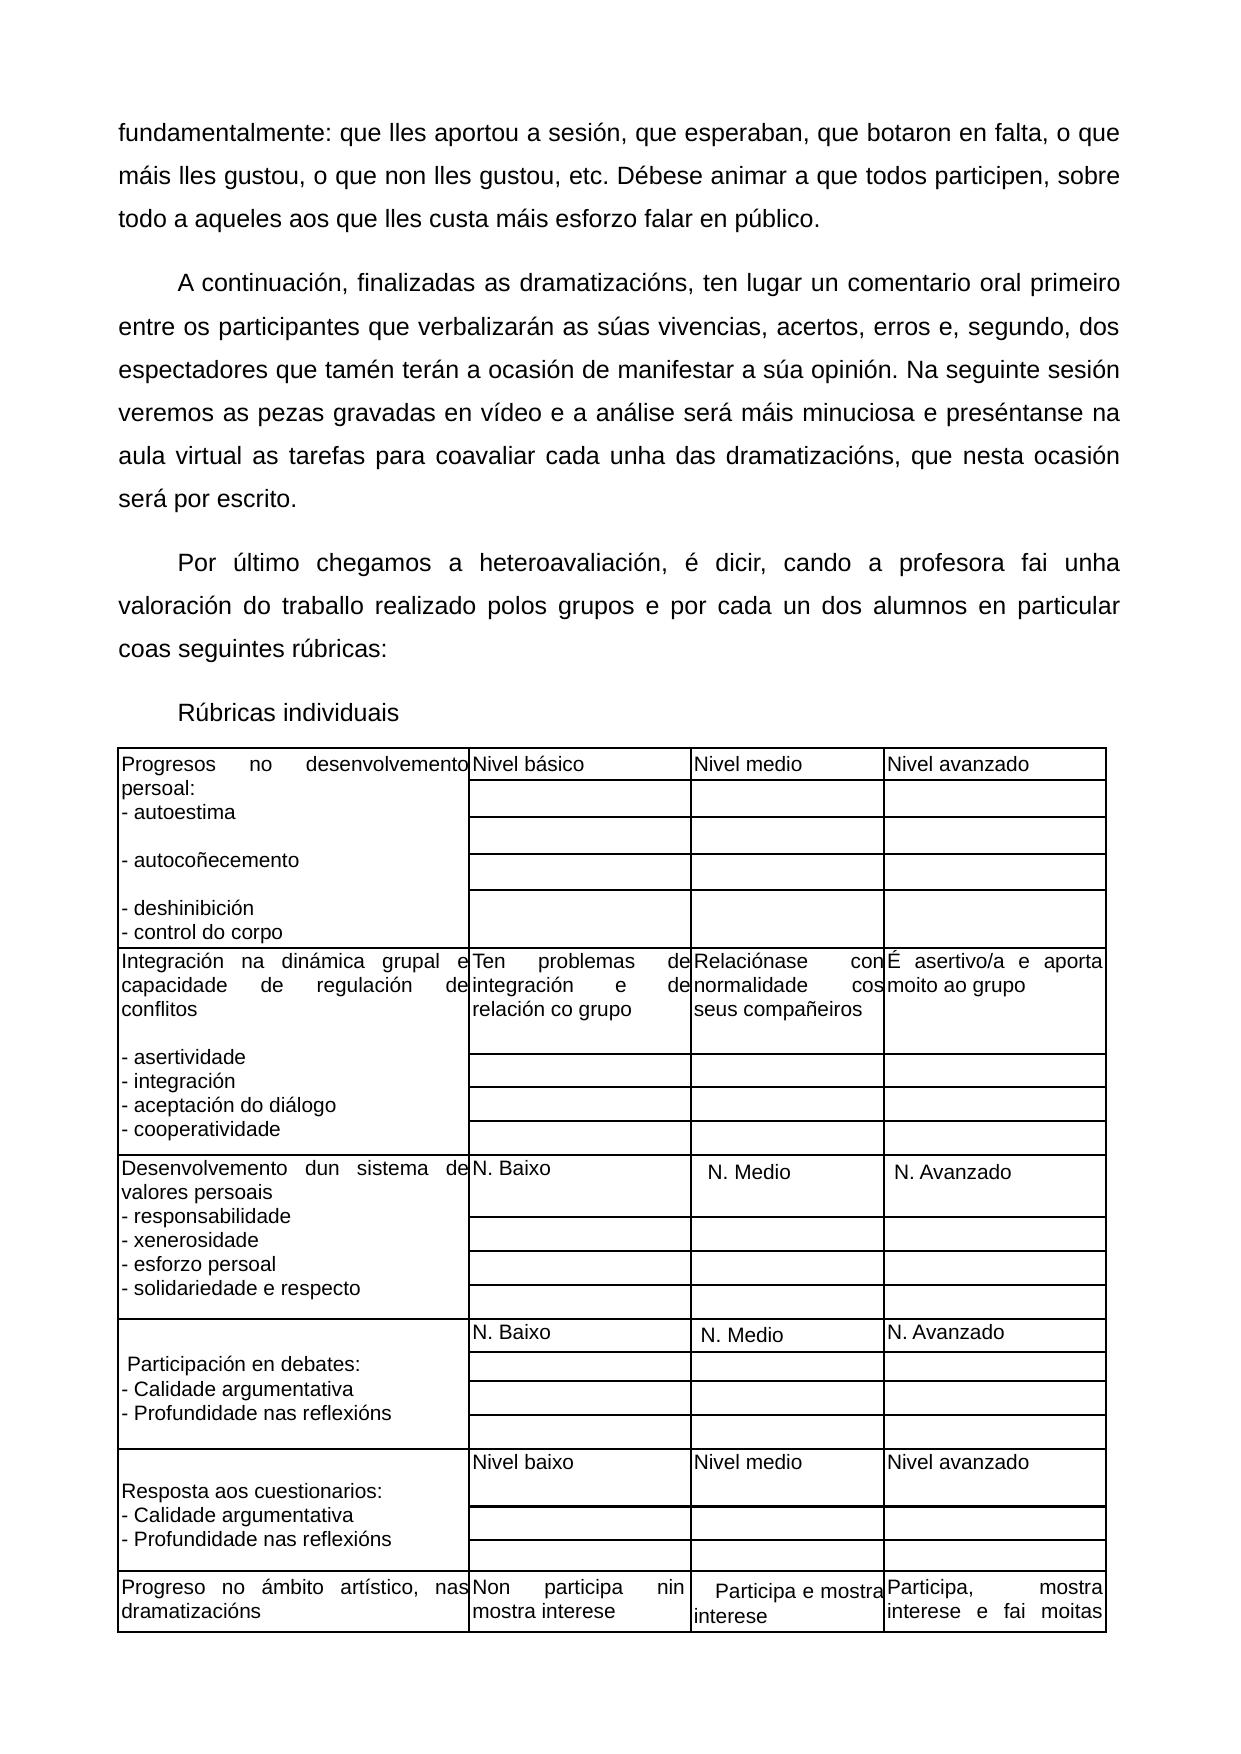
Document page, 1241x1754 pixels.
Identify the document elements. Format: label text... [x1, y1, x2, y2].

table_cell N. Avanzado [885, 1156, 1105, 1216]
table_cell [692, 855, 883, 889]
table_cell Non participa nin mostra interese [470, 1572, 690, 1631]
table_cell [692, 1055, 883, 1086]
table_cell [885, 1508, 1105, 1539]
table_cell [885, 1382, 1105, 1414]
table_cell [885, 1541, 1105, 1570]
table_cell [885, 1055, 1105, 1086]
table_cell [470, 1122, 690, 1154]
table_cell [692, 1218, 883, 1250]
table_cell [885, 1088, 1105, 1120]
table_cell [885, 1252, 1105, 1284]
table_cell [692, 1353, 883, 1380]
table_cell Ten problemas de integración e de relación co grupo [470, 949, 690, 1052]
table_cell Nivel avanzado [885, 1450, 1105, 1505]
table_cell [692, 1252, 883, 1284]
table_cell [692, 1508, 883, 1539]
table_cell N. Baixo [470, 1320, 690, 1351]
table_cell [470, 1088, 690, 1120]
table_cell [470, 1508, 690, 1539]
table_cell [470, 818, 690, 852]
table_cell Desenvolvemento dun sistema de valores persoais - responsabilidade - xenerosidade - esforzo persoal - solidariedade e respecto [119, 1156, 468, 1317]
table_header Nivel medio [692, 749, 883, 779]
table_cell [885, 1353, 1105, 1380]
table_cell Resposta aos cuestionarios: - Calidade argumentativa - Profundidade nas reflexións [119, 1450, 468, 1570]
table_cell N. Baixo [470, 1156, 690, 1216]
text Rúbricas individuais [118, 698, 1122, 727]
table_cell [692, 1382, 883, 1414]
table_cell [692, 1122, 883, 1154]
table_cell [692, 1541, 883, 1570]
table_cell Progreso no ámbito artístico, nas dramatizacións [119, 1572, 468, 1631]
table_cell [470, 1252, 690, 1284]
table_cell [470, 1286, 690, 1317]
table_cell [692, 891, 883, 947]
table_cell Participación en debates: - Calidade argumentativa - Profundidade nas reflexións [119, 1320, 468, 1448]
table_cell [885, 818, 1105, 852]
table_cell N. Avanzado [885, 1320, 1105, 1351]
table_cell Relaciónase con normalidade cos seus compañeiros [692, 949, 883, 1052]
table_cell [470, 891, 690, 947]
table_cell [885, 891, 1105, 947]
table_cell [885, 1122, 1105, 1154]
table_cell [470, 781, 690, 816]
table_cell [692, 1088, 883, 1120]
table_cell É asertivo/a e aporta moito ao grupo [885, 949, 1105, 1052]
table_header Nivel básico [470, 749, 690, 779]
table_cell [470, 1218, 690, 1250]
text Por último chegamos a heteroavaliación, é dicir, cando a profesora fai unha valoración do traballo realizado polos grupos e por cada un dos alumnos en particular coas seguintes rúbricas: [118, 548, 1122, 663]
table_cell [692, 1416, 883, 1448]
table_cell Nivel medio [692, 1450, 883, 1505]
table_cell Participa e mostra interese [692, 1572, 883, 1631]
text A continuación, finalizadas as dramatizacións, ten lugar un comentario oral primeiro entre os participantes que verbalizarán as súas vivencias, acertos, erros e, segundo, dos espectadores que tamén terán a ocasión de manifestar a súa opinión. Na seguinte sesión veremos as pezas gravadas en vídeo e a análise será máis minuciosa e preséntanse na aula virtual as tarefas para coavaliar cada unha das dramatizacións, que nesta ocasión será por escrito. [118, 268, 1122, 513]
table_cell N. Medio [692, 1156, 883, 1216]
table_cell [470, 1382, 690, 1414]
table_cell N. Medio [692, 1320, 883, 1351]
table_cell [470, 1416, 690, 1448]
table_cell Nivel baixo [470, 1450, 690, 1505]
table_cell Integración na dinámica grupal e capacidade de regulación de conflitos - asertividade - integración - aceptación do diálogo - cooperatividade [119, 949, 468, 1154]
table_header Progresos no desenvolvemento persoal: - autoestima - autocoñecemento - deshinibición - control do corpo [119, 749, 468, 947]
table_cell [470, 855, 690, 889]
table_cell [885, 1218, 1105, 1250]
text fundamentalmente: que lles aportou a sesión, que esperaban, que botaron en falta, o que máis lles gustou, o que non lles gustou, etc. Débese animar a que todos participen, sobre todo a aqueles aos que lles custa máis esforzo falar en público. [118, 118, 1122, 233]
table_cell [470, 1055, 690, 1086]
table_cell [885, 781, 1105, 816]
table_cell [692, 781, 883, 816]
table_header Nivel avanzado [885, 749, 1105, 779]
table_cell [692, 818, 883, 852]
table_cell [885, 1286, 1105, 1317]
table_cell [885, 855, 1105, 889]
table_cell [885, 1416, 1105, 1448]
table_cell [470, 1353, 690, 1380]
table_cell [470, 1541, 690, 1570]
table_cell [692, 1286, 883, 1317]
table_cell Participa, mostra interese e fai moitas [885, 1572, 1105, 1631]
